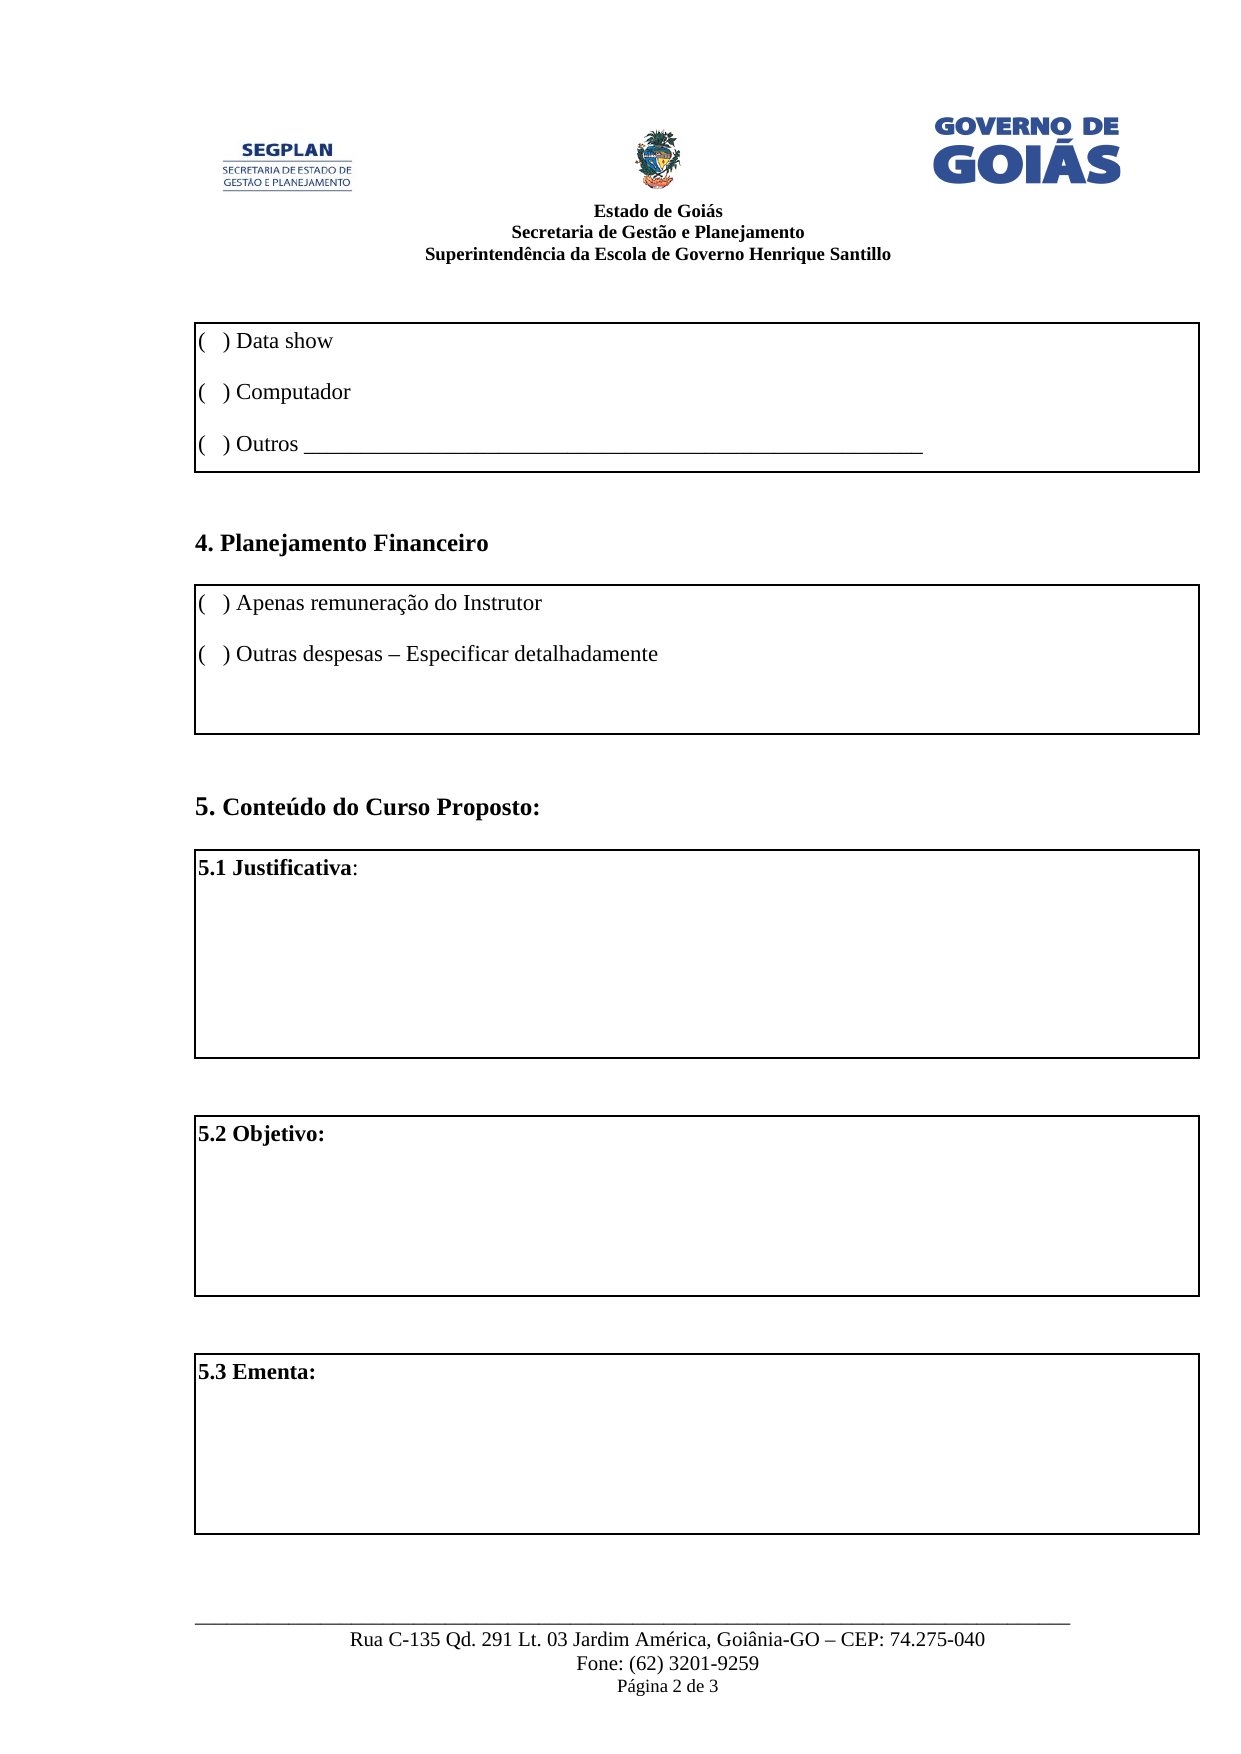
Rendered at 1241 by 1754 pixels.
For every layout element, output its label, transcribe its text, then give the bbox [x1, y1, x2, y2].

picture [933, 117, 1121, 184]
table_header ( ) Data show ( ) Computador ( ) Outros ______________________________________________________ [196, 324, 1198, 471]
table_header 5.2 Objetivo: [196, 1117, 1198, 1295]
table_header ( ) Apenas remuneração do Instrutor ( ) Outras despesas – Especificar detalhadamente [196, 586, 1198, 732]
table_header 5.1 Justificativa: [196, 851, 1198, 1057]
picture [222, 126, 357, 202]
table_header 5.3 Ementa: [196, 1355, 1198, 1533]
text 4. Planejamento Financeiro [195, 528, 1140, 557]
text 5. Conteúdo do Curso Proposto: [195, 790, 1140, 821]
picture [631, 126, 686, 191]
